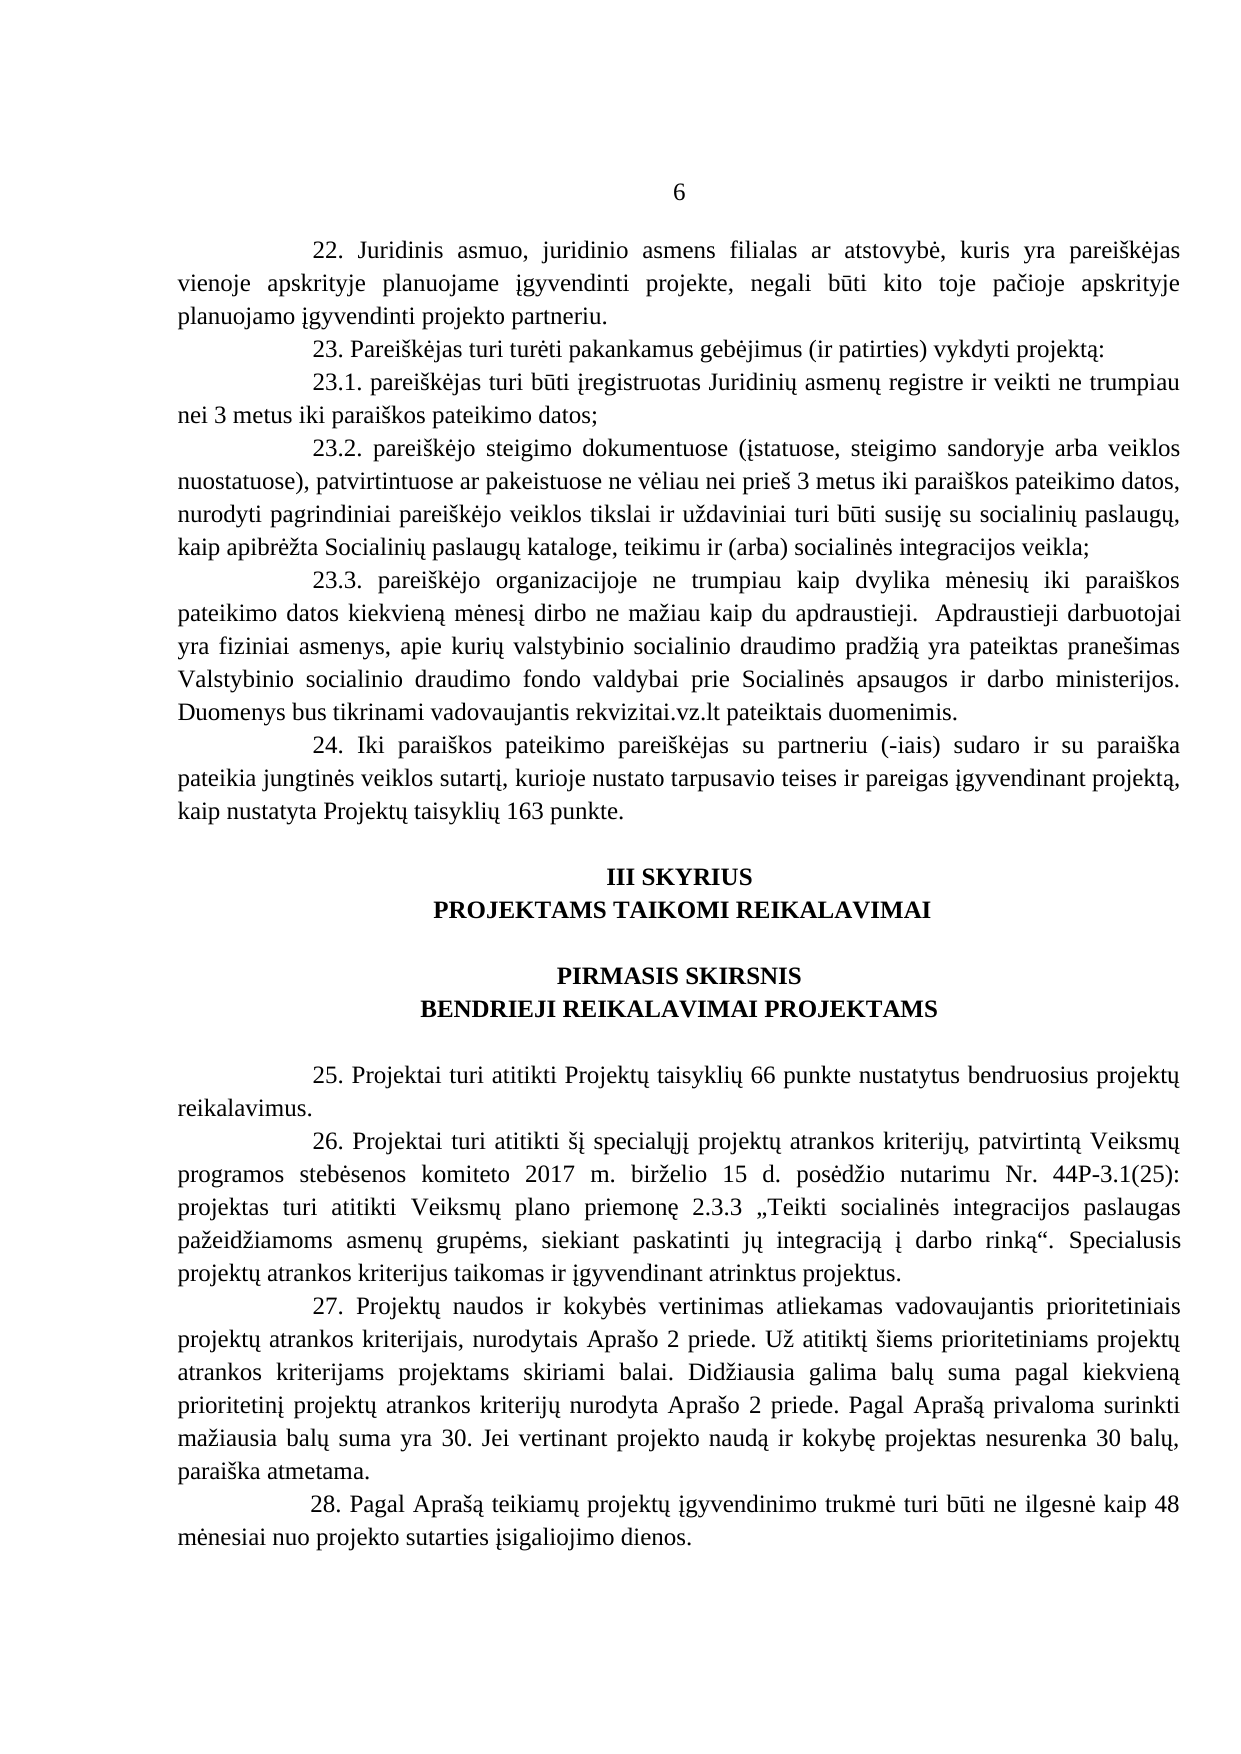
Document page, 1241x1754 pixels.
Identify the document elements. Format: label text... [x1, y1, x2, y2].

text 28. Pagal Aprašą teikiamų projektų įgyvendinimo trukmė turi būti ne ilgesnė kaip 48 mėnesiai nuo projekto sutarties įsigaliojimo dienos. [177, 1489, 1181, 1551]
text 25. Projektai turi atitikti Projektų taisyklių 66 punkte nustatytus bendruosius projektų reikalavimus. [177, 1060, 1181, 1122]
text 26. Projektai turi atitikti šį specialųjį projektų atrankos kriterijų, patvirtintą Veiksmų programos stebėsenos komiteto 2017 m. birželio 15 d. posėdžio nutarimu Nr. 44P-3.1(25): projektas turi atitikti Veiksmų plano priemonę 2.3.3 „Teikti socialinės integracijos paslaugas pažeidžiamoms asmenų grupėms, siekiant paskatinti jų integraciją į darbo rinką“. Specialusis projektų atrankos kriterijus taikomas ir įgyvendinant atrinktus projektus. [177, 1126, 1181, 1287]
text 24. Iki paraiškos pateikimo pareiškėjas su partneriu (-iais) sudaro ir su paraiška pateikia jungtinės veiklos sutartį, kurioje nustato tarpusavio teises ir pareigas įgyvendinant projektą, kaip nustatyta Projektų taisyklių 163 punkte. [177, 730, 1181, 825]
text 27. Projektų naudos ir kokybės vertinimas atliekamas vadovaujantis prioritetiniais projektų atrankos kriterijais, nurodytais Aprašo 2 priede. Už atitiktį šiems prioritetiniams projektų atrankos kriterijams projektams skiriami balai. Didžiausia galima balų suma pagal kiekvieną prioritetinį projektų atrankos kriterijų nurodyta Aprašo 2 priede. Pagal Aprašą privaloma surinkti mažiausia balų suma yra 30. Jei vertinant projekto naudą ir kokybę projektas nesurenka 30 balų, paraiška atmetama. [177, 1291, 1181, 1485]
text 22. Juridinis asmuo, juridinio asmens filialas ar atstovybė, kuris yra pareiškėjas vienoje apskrityje planuojame įgyvendinti projekte, negali būti kito toje pačioje apskrityje planuojamo įgyvendinti projekto partneriu. [177, 235, 1181, 329]
text PROJEKTAMS TAIKOMI REIKALAVIMAI [177, 895, 1181, 924]
text III SKYRIUS [177, 862, 1181, 891]
text 23.2. pareiškėjo steigimo dokumentuose (įstatuose, steigimo sandoryje arba veiklos nuostatuose), patvirtintuose ar pakeistuose ne vėliau nei prieš 3 metus iki paraiškos pateikimo datos, nurodyti pagrindiniai pareiškėjo veiklos tikslai ir uždaviniai turi būti susiję su socialinių paslaugų, kaip apibrėžta Socialinių paslaugų kataloge, teikimu ir (arba) socialinės integracijos veikla; [177, 433, 1181, 561]
text BENDRIEJI REIKALAVIMAI PROJEKTAMS [177, 994, 1181, 1023]
text 23.3. pareiškėjo organizacijoje ne trumpiau kaip dvylika mėnesių iki paraiškos pateikimo datos kiekvieną mėnesį dirbo ne mažiau kaip du apdraustieji. Apdraustieji darbuotojai yra fiziniai asmenys, apie kurių valstybinio socialinio draudimo pradžią yra pateiktas pranešimas Valstybinio socialinio draudimo fondo valdybai prie Socialinės apsaugos ir darbo ministerijos. Duomenys bus tikrinami vadovaujantis rekvizitai.vz.lt pateiktais duomenimis. [177, 565, 1181, 726]
text PIRMASIS SKIRSNIS [177, 961, 1181, 990]
text 23. Pareiškėjas turi turėti pakankamus gebėjimus (ir patirties) vykdyti projektą: [177, 334, 1181, 362]
text 23.1. pareiškėjas turi būti įregistruotas Juridinių asmenų registre ir veikti ne trumpiau nei 3 metus iki paraiškos pateikimo datos; [177, 367, 1181, 428]
